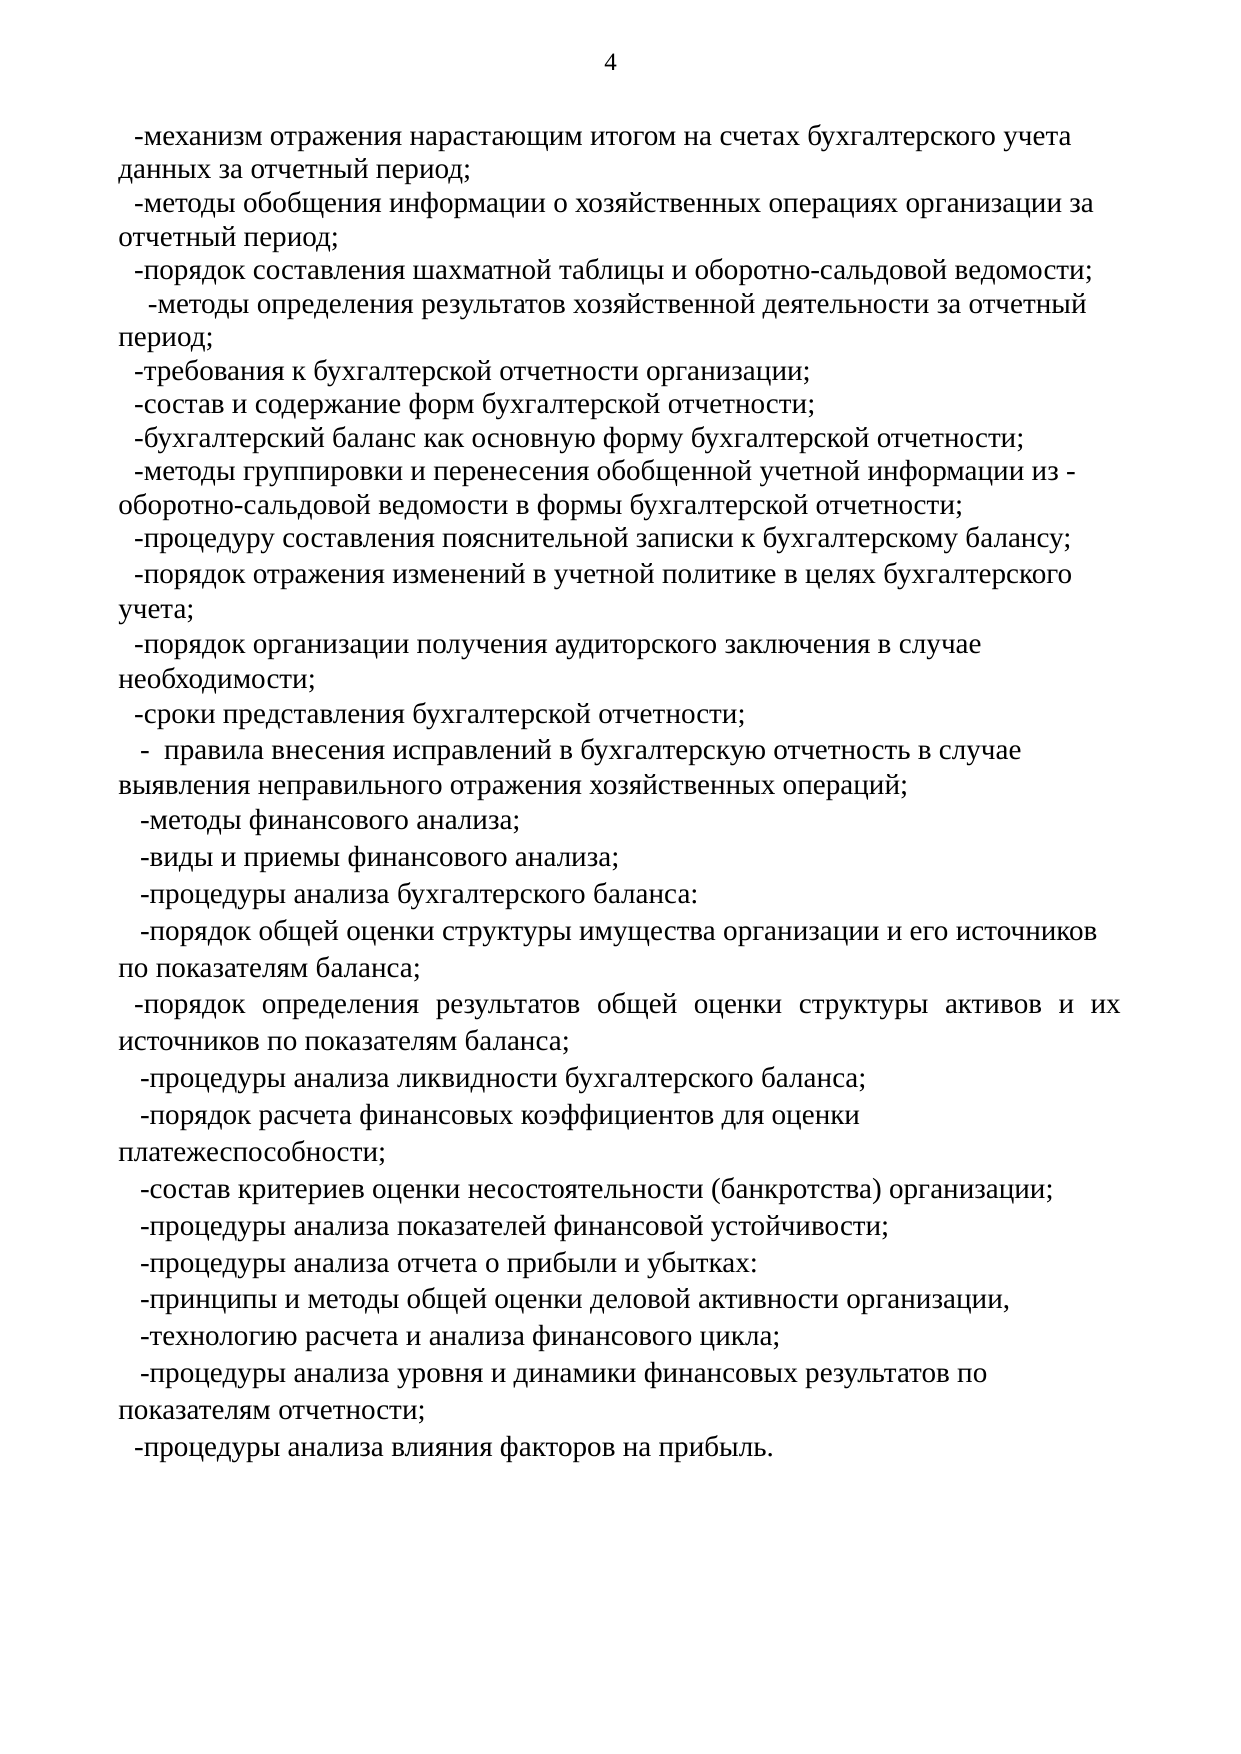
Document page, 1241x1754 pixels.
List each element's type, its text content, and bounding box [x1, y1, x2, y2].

text -методы обобщения информации о хозяйственных операциях организации за отчетный период; [118, 185, 1122, 252]
text -процедуры анализа отчета о прибыли и убытках: [118, 1245, 1122, 1278]
text -порядок расчета финансовых коэффициентов для оценки платежеспособности; [118, 1097, 1122, 1168]
text -порядок отражения изменений в учетной политике в целях бухгалтерского учета; [118, 556, 1122, 624]
text -процедуры анализа уровня и динамики финансовых результатов по показателям отчетности; [118, 1355, 1122, 1426]
text -методы определения результатов хозяйственной деятельности за отчетный период; [118, 286, 1122, 353]
text -требования к бухгалтерской отчетности организации; [118, 353, 1122, 386]
text -бухгалтерский баланс как основную форму бухгалтерской отчетности; [118, 420, 1122, 453]
text -технологию расчета и анализа финансового цикла; [140, 1318, 1122, 1352]
text -процедуры анализа показателей финансовой устойчивости; [118, 1208, 1122, 1241]
text -процедуры анализа ликвидности бухгалтерского баланса; [118, 1060, 1122, 1094]
text -процедуры анализа бухгалтерского баланса: [118, 876, 1122, 909]
text -порядок общей оценки структуры имущества организации и его источников по показателям баланса; [118, 913, 1122, 983]
text -процедуру составления пояснительной записки к бухгалтерскому балансу; [118, 521, 1122, 554]
text -процедуры анализа влияния факторов на прибыль. [118, 1429, 1122, 1463]
text -порядок составления шахматной таблицы и оборотно-сальдовой ведомости; [118, 252, 1122, 286]
text -методы финансового анализа; [118, 802, 1122, 836]
text -порядок определения результатов общей оценки структуры активов и их источников по показателям баланса; [118, 987, 1122, 1057]
text -состав и содержание форм бухгалтерской отчетности; [118, 386, 1122, 420]
text -механизм отражения нарастающим итогом на счетах бухгалтерского учета данных за отчетный период; [118, 118, 1122, 185]
text -виды и приемы финансового анализа; [118, 839, 1122, 873]
text -методы группировки и перенесения обобщенной учетной информации из -оборотно-сальдовой ведомости в формы бухгалтерской отчетности; [118, 453, 1122, 521]
text -порядок организации получения аудиторского заключения в случае необходимости; [118, 626, 1122, 695]
text -сроки представления бухгалтерской отчетности; [118, 697, 1122, 730]
text - правила внесения исправлений в бухгалтерскую отчетность в случае выявления неправильного отражения хозяйственных операций; [118, 732, 1122, 801]
text -принципы и методы общей оценки деловой активности организации, [140, 1282, 1122, 1315]
text -состав критериев оценки несостоятельности (банкротства) организации; [118, 1171, 1122, 1204]
